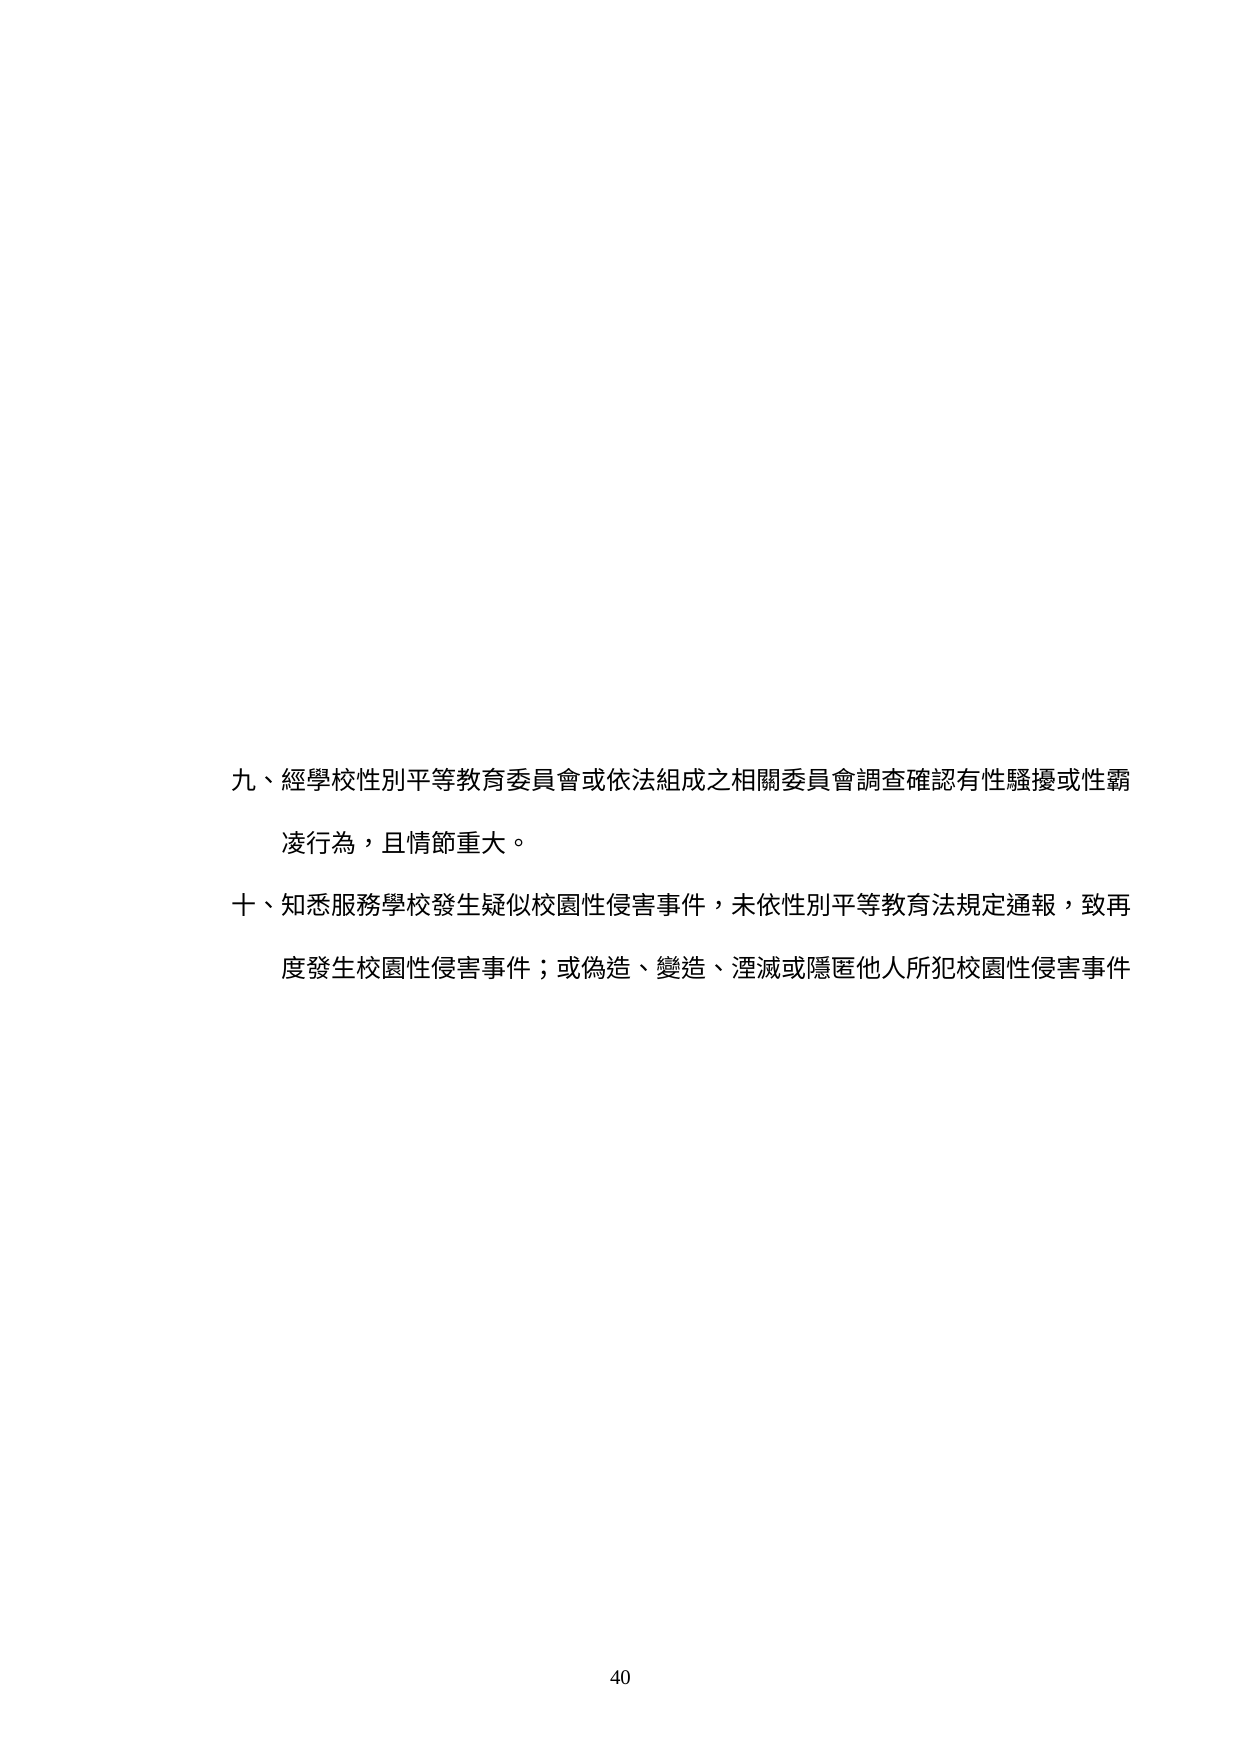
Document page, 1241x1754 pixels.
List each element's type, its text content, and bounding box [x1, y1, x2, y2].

text 九、經學校性別平等教育委員會或依法組成之相關委員會調查確認有性騷擾或性霸凌行為，且情節重大。 [231, 737, 1134, 862]
text 十、知悉服務學校發生疑似校園性侵害事件，未依性別平等教育法規定通報，致再度發生校園性侵害事件；或偽造、變造、湮滅或隱匿他人所犯校園性侵害事件 [231, 862, 1134, 987]
